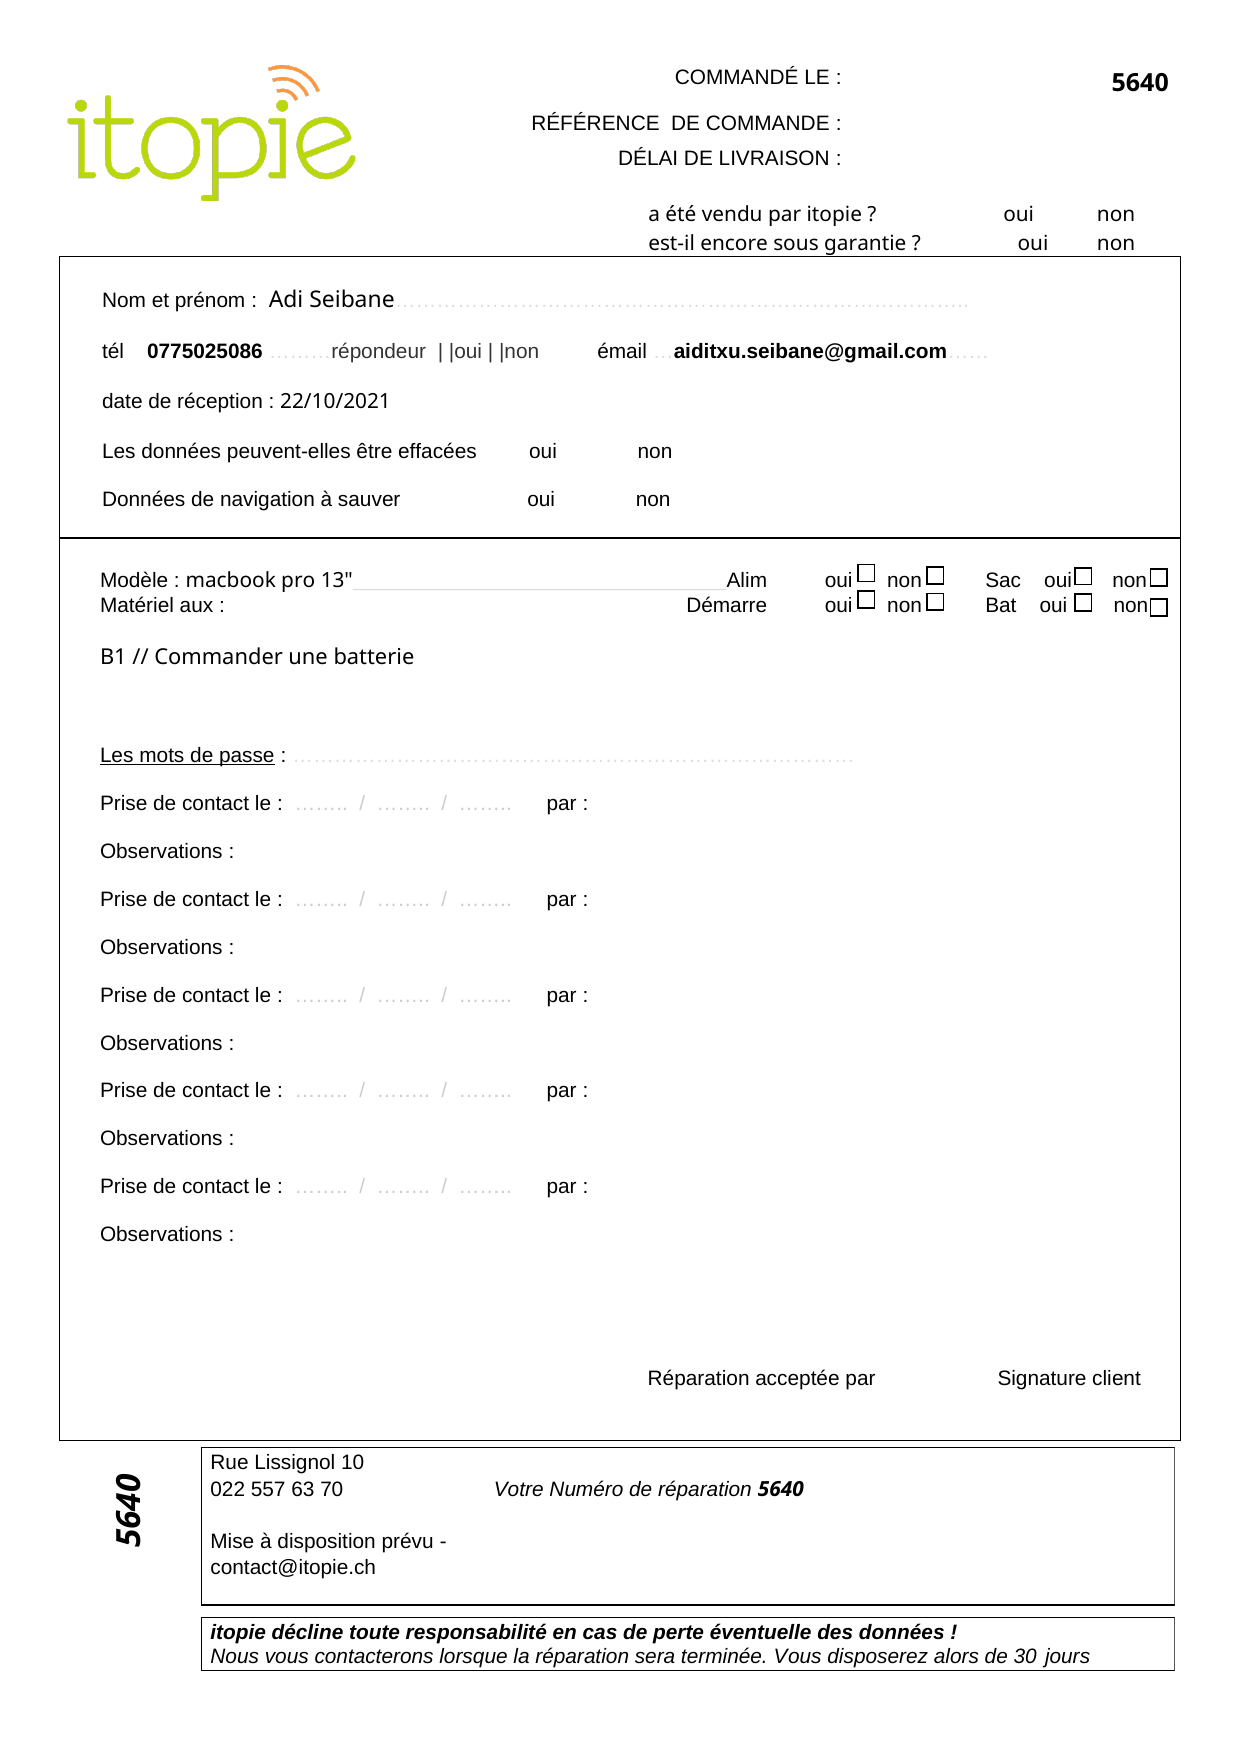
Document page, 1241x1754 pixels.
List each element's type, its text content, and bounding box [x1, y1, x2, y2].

text Observations : [60, 1027, 1180, 1054]
text Nom et prénom : Adi Seibane……………………………………………………………………….. [60, 280, 1180, 314]
table_cell DÉLAI DE LIVRAISON : [490, 140, 847, 175]
text Observations : [60, 1219, 1180, 1246]
text Modèle : macbook pro 13" Alim oui non Sac oui non [60, 562, 856, 590]
text tél 0775025086 ………répondeur | |oui | |non émail …aiditxu.seibane@gmail.com…… [60, 335, 1180, 362]
text Les mots de passe : ……………………………………………………………………… [60, 740, 1180, 767]
text Prise de contact le : …….. / …….. / …….. par : [60, 883, 1180, 911]
table_cell RÉFÉRENCE DE COMMANDE : [490, 105, 847, 140]
picture [67, 65, 356, 201]
text date de réception : 22/10/2021 [60, 383, 1180, 415]
text Prise de contact le : …….. / …….. / …….. par : [60, 1075, 1180, 1102]
table_cell [847, 140, 1180, 175]
text Prise de contact le : …….. / …….. / …….. par : [60, 788, 1180, 815]
text Réparation acceptée par Signature client [60, 1363, 1180, 1390]
text Observations : [60, 836, 1180, 863]
text Modèle : macbook pro 13" Alim oui non Sac oui non [879, 562, 925, 590]
table_header 5640 [847, 59, 1180, 104]
text Matériel aux : Démarre oui non Bat oui non [60, 590, 1180, 617]
text B1 // Commander une batterie [60, 638, 1180, 671]
text Observations : [60, 931, 1180, 958]
text Prise de contact le : …….. / …….. / …….. par : [60, 979, 1180, 1006]
text Prise de contact le : …….. / …….. / …….. par : [60, 1171, 1180, 1198]
table_cell itopie décline toute responsabilité en cas de perte éventuelle des données ! Nous vous contacterons lorsque la réparation sera terminée. Vous disposerez alors de 30 jours [195, 1611, 1180, 1677]
text Observations : [60, 1123, 1180, 1150]
table_header Rue Lissignol 10 022 557 63 70 Votre Numéro de réparation 5640 Mise à disposition prévu - contact@itopie.ch [195, 1441, 1180, 1611]
table_header 5640 [59, 1441, 195, 1677]
text Modèle : macbook pro 13" Alim oui non Sac oui non [948, 562, 1180, 590]
table_header COMMANDÉ LE : [490, 59, 847, 104]
text est-il encore sous garantie ? oui non [59, 228, 1181, 256]
text Données de navigation à sauver oui non [60, 484, 1180, 511]
text Les données peuvent-elles être effacées oui non [60, 436, 1180, 463]
text a été vendu par itopie ? oui non [59, 199, 1181, 228]
table_cell [847, 105, 1180, 140]
